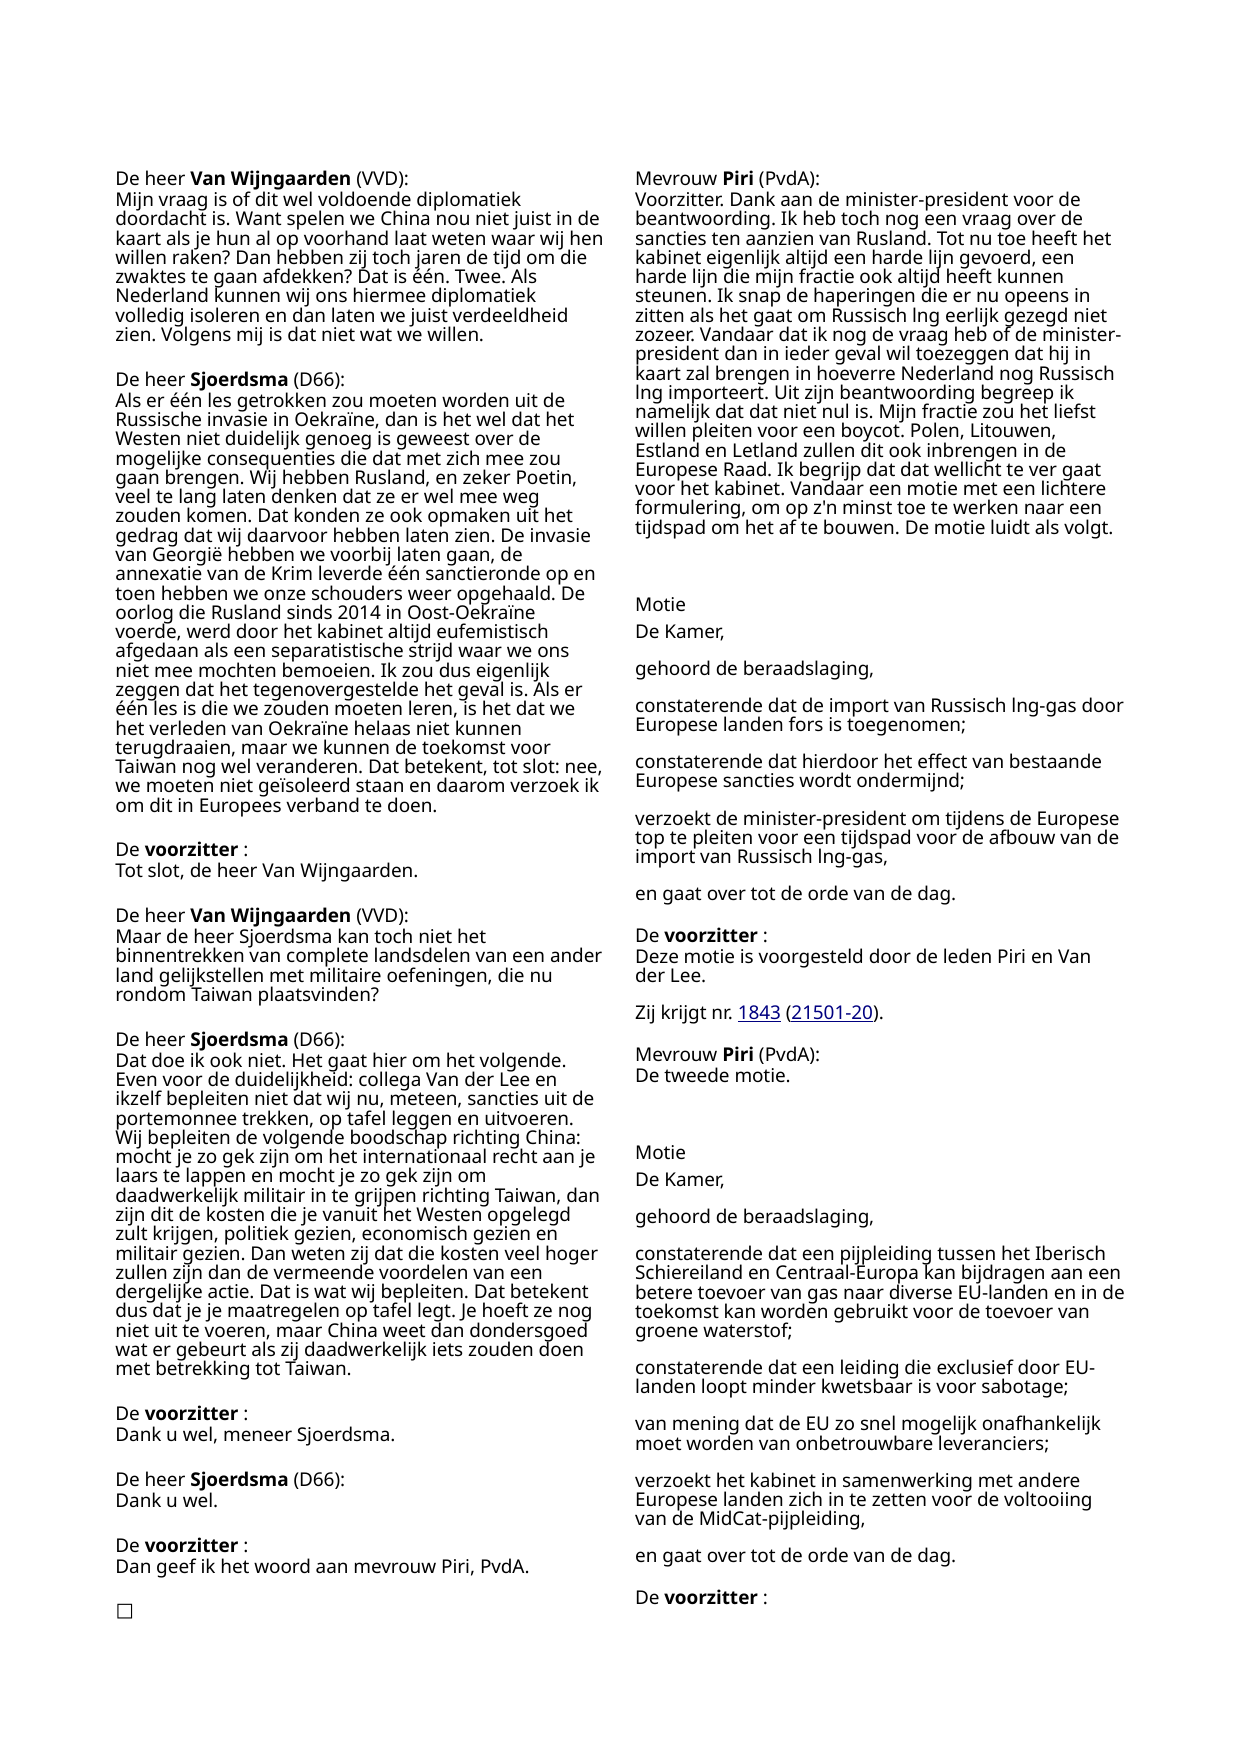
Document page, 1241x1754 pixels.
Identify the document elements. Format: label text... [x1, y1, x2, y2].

text constaterende dat een pijpleiding tussen het Iberisch Schiereiland en Centraal-Europa kan bijdragen aan een betere toevoer van gas naar diverse EU-landen en in de toekomst kan worden gebruikt voor de toevoer van groene waterstof; [635, 1245, 1125, 1341]
text verzoekt het kabinet in samenwerking met andere Europese landen zich in te zetten voor de voltooiing van de MidCat-pijpleiding, [635, 1472, 1125, 1529]
text De Kamer, [635, 623, 1125, 642]
text Als er één les getrokken zou moeten worden uit de Russische invasie in Oekraïne, dan is het wel dat het Westen niet duidelijk genoeg is geweest over de mogelijke consequenties die dat met zich mee zou gaan brengen. Wij hebben Rusland, en zeker Poetin, veel te lang laten denken dat ze er wel mee weg zouden komen. Dat konden ze ook opmaken uit het gedrag dat wij daarvoor hebben laten zien. De invasie van Georgië hebben we voorbij laten gaan, de annexatie van de Krim leverde één sanctieronde op en toen hebben we onze schouders weer opgehaald. De oorlog die Rusland sinds 2014 in Oost-Oekraïne voerde, werd door het kabinet altijd eufemistisch afgedaan als een separatistische strijd waar we ons niet mee mochten bemoeien. Ik zou dus eigenlijk zeggen dat het tegenovergestelde het geval is. Als er één les is die we zouden moeten leren, is het dat we het verleden van Oekraïne helaas niet kunnen terugdraaien, maar we kunnen de toekomst voor Taiwan nog wel veranderen. Dat betekent, tot slot: nee, we moeten niet geïsoleerd staan en daarom verzoek ik om dit in Europees verband te doen. [115, 392, 605, 816]
text constaterende dat hierdoor het effect van bestaande Europese sancties wordt ondermijnd; [635, 753, 1125, 792]
text Zij krijgt nr. 1843 (21501-20). [635, 1004, 1125, 1023]
text Mevrouw Piri (PvdA): [635, 1041, 1125, 1067]
text De heer Sjoerdsma (D66): [115, 366, 605, 392]
text constaterende dat de import van Russisch lng-gas door Europese landen fors is toegenomen; [635, 697, 1125, 736]
text Dan geef ik het woord aan mevrouw Piri, PvdA. [115, 1558, 605, 1577]
text constaterende dat een leiding die exclusief door EU-landen loopt minder kwetsbaar is voor sabotage; [635, 1359, 1125, 1398]
text Dank u wel, meneer Sjoerdsma. [115, 1426, 605, 1445]
text van mening dat de EU zo snel mogelijk onafhankelijk moet worden van onbetrouwbare leveranciers; [635, 1415, 1125, 1454]
text Deze motie is voorgesteld door de leden Piri en Van der Lee. [635, 948, 1125, 986]
text en gaat over tot de orde van de dag. [635, 1547, 1125, 1566]
text De tweede motie. [635, 1067, 1125, 1086]
text De voorzitter : [635, 1584, 1125, 1610]
text De heer Sjoerdsma (D66): [115, 1026, 605, 1052]
text en gaat over tot de orde van de dag. [635, 885, 1125, 904]
text Voorzitter. Dank aan de minister-president voor de beantwoording. Ik heb toch nog een vraag over de sancties ten aanzien van Rusland. Tot nu toe heeft het kabinet eigenlijk altijd een harde lijn gevoerd, een harde lijn die mijn fractie ook altijd heeft kunnen steunen. Ik snap de haperingen die er nu opeens in zitten als het gaat om Russisch lng eerlijk gezegd niet zozeer. Vandaar dat ik nog de vraag heb of de minister-president dan in ieder geval wil toezeggen dat hij in kaart zal brengen in hoeverre Nederland nog Russisch lng importeert. Uit zijn beantwoording begreep ik namelijk dat dat niet nul is. Mijn fractie zou het liefst willen pleiten voor een boycot. Polen, Litouwen, Estland en Letland zullen dit ook inbrengen in de Europese Raad. Ik begrijp dat dat wellicht te ver gaat voor het kabinet. Vandaar een motie met een lichtere formulering, om op z'n minst toe te werken naar een tijdspad om het af te bouwen. De motie luidt als volgt. [635, 191, 1125, 538]
text ⬜ [115, 1598, 605, 1623]
text gehoord de beraadslaging, [635, 1208, 1125, 1227]
text Mevrouw Piri (PvdA): [635, 165, 1125, 191]
text De voorzitter : [115, 1400, 605, 1426]
text De voorzitter : [635, 922, 1125, 948]
text Motie [635, 1139, 1125, 1165]
text Mijn vraag is of dit wel voldoende diplomatiek doordacht is. Want spelen we China nou niet juist in de kaart als je hun al op voorhand laat weten waar wij hen willen raken? Dan hebben zij toch jaren de tijd om die zwaktes te gaan afdekken? Dat is één. Twee. Als Nederland kunnen wij ons hiermee diplomatiek volledig isoleren en dan laten we juist verdeeldheid zien. Volgens mij is dat niet wat we willen. [115, 191, 605, 345]
text Motie [635, 591, 1125, 617]
text verzoekt de minister-president om tijdens de Europese top te pleiten voor een tijdspad voor de afbouw van de import van Russisch lng-gas, [635, 809, 1125, 867]
text Dat doe ik ook niet. Het gaat hier om het volgende. Even voor de duidelijkheid: collega Van der Lee en ikzelf bepleiten niet dat wij nu, meteen, sancties uit de portemonnee trekken, op tafel leggen en uitvoeren. Wij bepleiten de volgende boodschap richting China: mocht je zo gek zijn om het internationaal recht aan je laars te lappen en mocht je zo gek zijn om daadwerkelijk militair in te grijpen richting Taiwan, dan zijn dit de kosten die je vanuit het Westen opgelegd zult krijgen, politiek gezien, economisch gezien en militair gezien. Dan weten zij dat die kosten veel hoger zullen zijn dan de vermeende voordelen van een dergelijke actie. Dat is wat wij bepleiten. Dat betekent dus dat je je maatregelen op tafel legt. Je hoeft ze nog niet uit te voeren, maar China weet dan dondersgoed wat er gebeurt als zij daadwerkelijk iets zouden doen met betrekking tot Taiwan. [115, 1052, 605, 1379]
text De heer Van Wijngaarden (VVD): [115, 165, 605, 191]
text Dank u wel. [115, 1492, 605, 1511]
text De heer Van Wijngaarden (VVD): [115, 902, 605, 928]
text De heer Sjoerdsma (D66): [115, 1466, 605, 1492]
text Maar de heer Sjoerdsma kan toch niet het binnentrekken van complete landsdelen van een ander land gelijkstellen met militaire oefeningen, die nu rondom Taiwan plaatsvinden? [115, 928, 605, 1005]
text De voorzitter : [115, 837, 605, 862]
text De voorzitter : [115, 1532, 605, 1558]
text Tot slot, de heer Van Wijngaarden. [115, 862, 605, 882]
text De Kamer, [635, 1171, 1125, 1190]
text gehoord de beraadslaging, [635, 660, 1125, 679]
